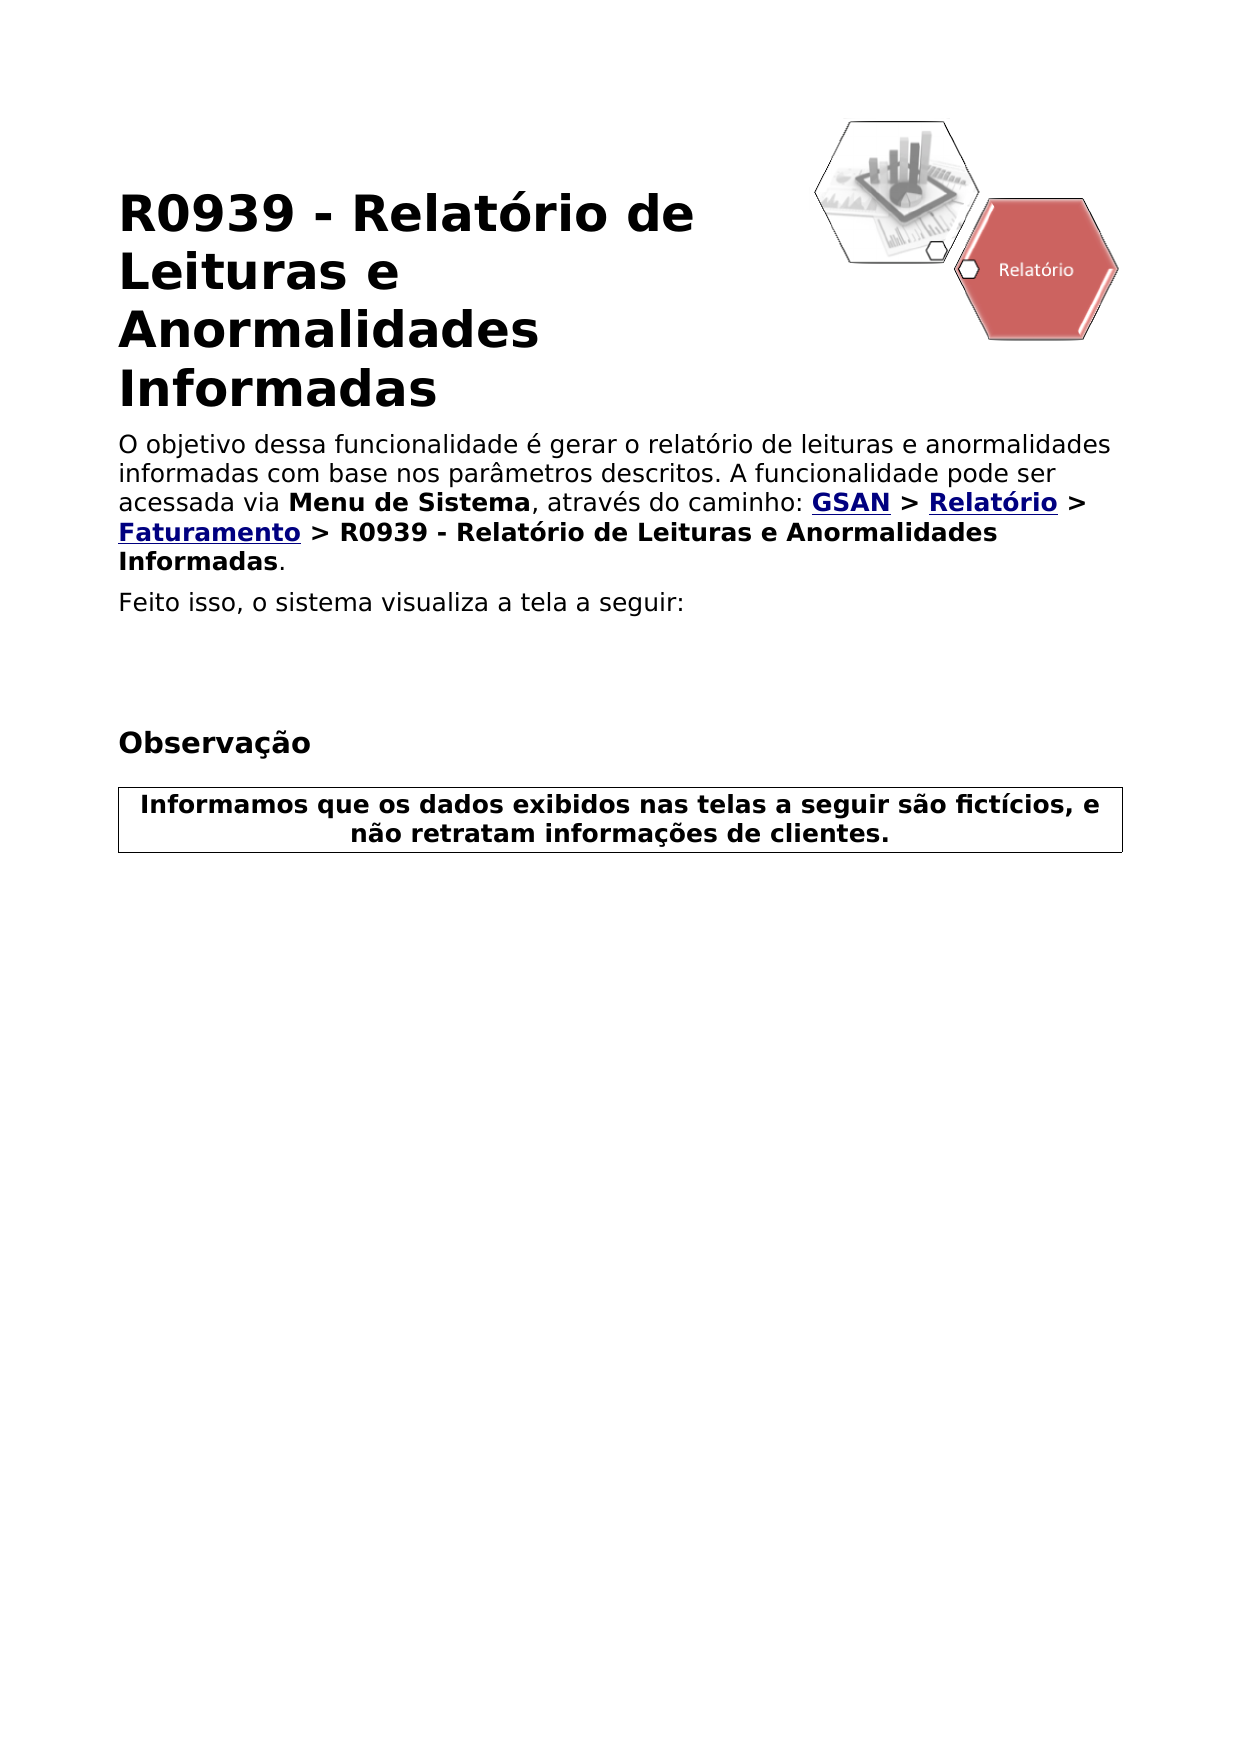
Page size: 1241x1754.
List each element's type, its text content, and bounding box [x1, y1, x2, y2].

text O objetivo dessa funcionalidade é gerar o relatório de leituras e anormalidades informadas com base nos parâmetros descritos. A funcionalidade pode ser acessada via Menu de Sistema, através do caminho: GSAN > Relatório > Faturamento > R0939 - Relatório de Leituras e Anormalidades Informadas. [118, 430, 1122, 576]
table_header Informamos que os dados exibidos nas telas a seguir são fictícios, e não retratam informações de clientes. [119, 788, 1122, 852]
subtitle R0939 - Relatório de Leituras e Anormalidades Informadas [118, 185, 1122, 418]
text Feito isso, o sistema visualiza a tela a seguir: [118, 588, 1122, 618]
subtitle Observação [118, 726, 1122, 760]
picture [809, 118, 1123, 342]
